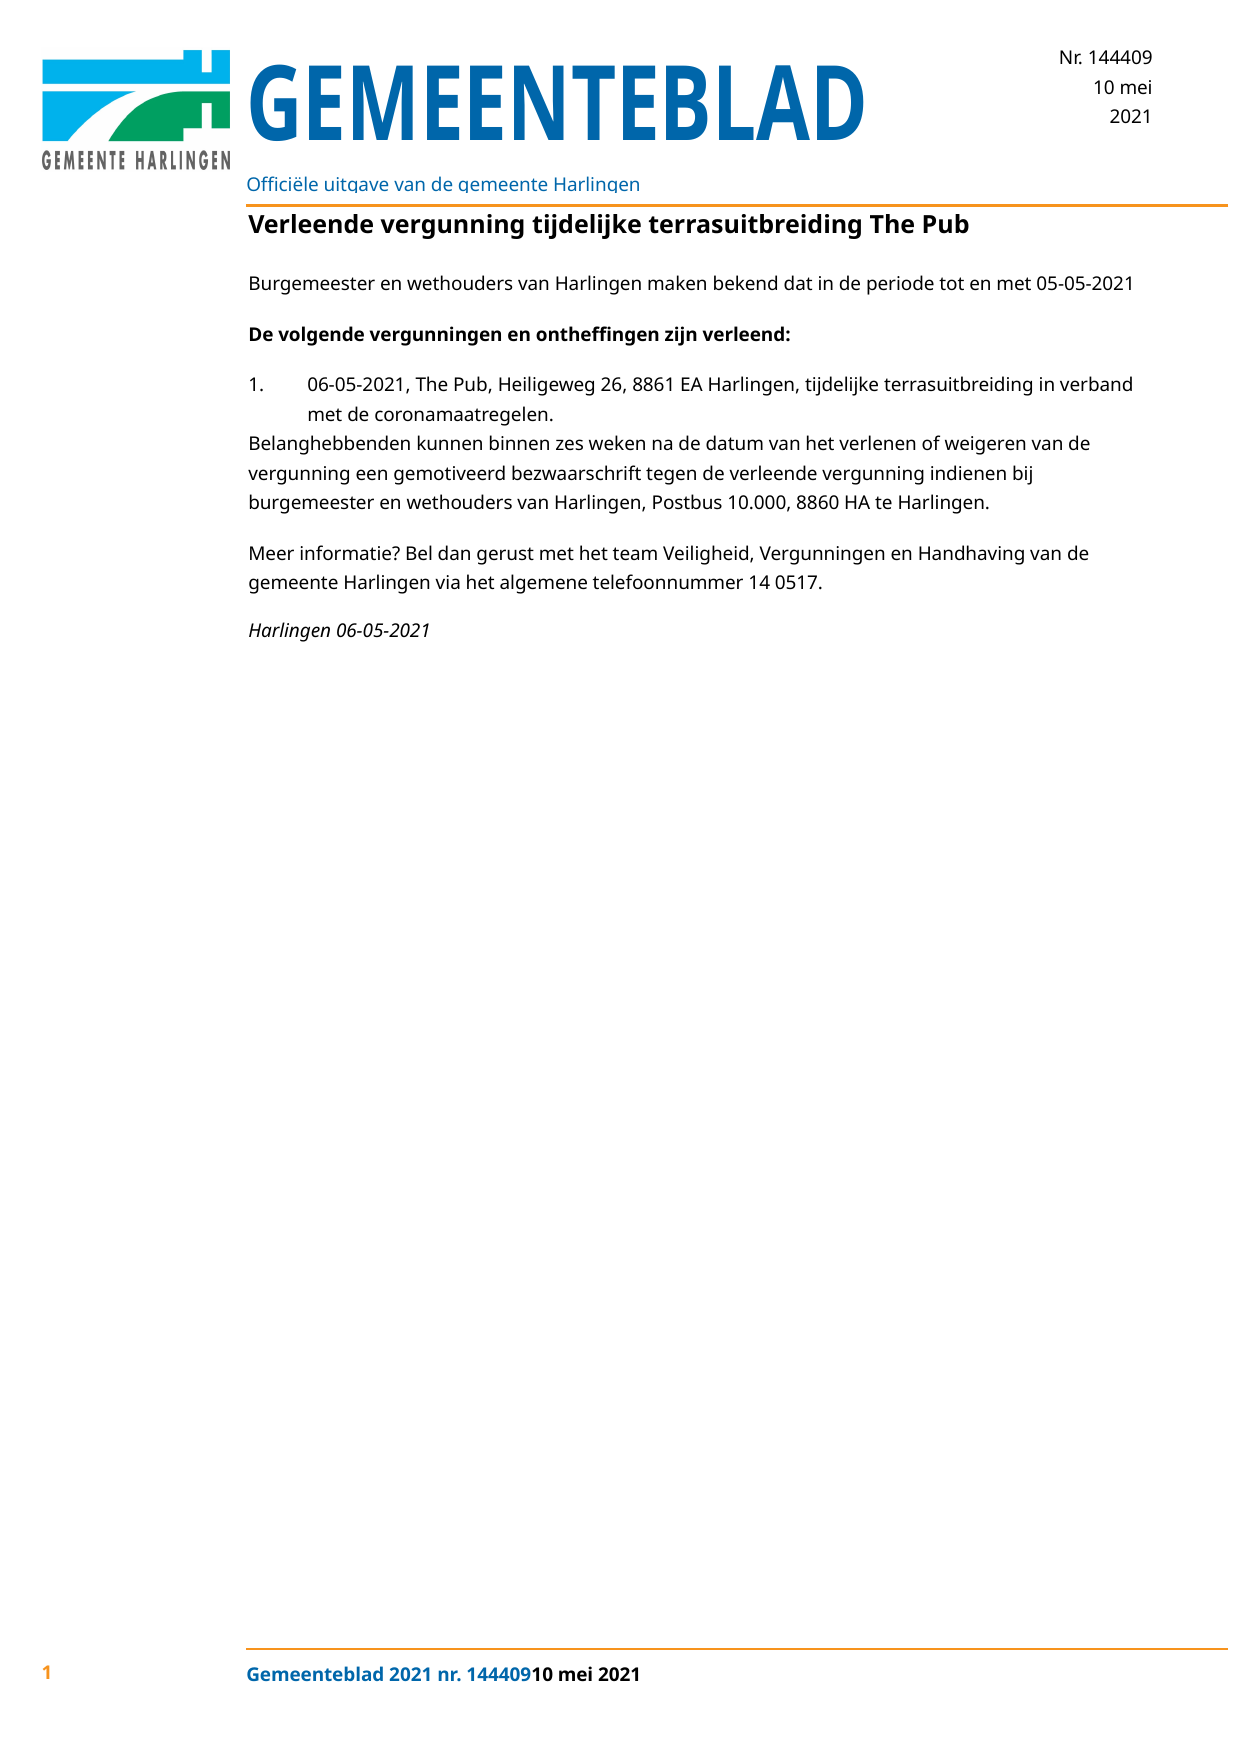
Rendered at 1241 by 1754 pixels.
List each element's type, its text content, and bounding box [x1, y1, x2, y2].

text Meer informatie? Bel dan gerust met het team Veiligheid, Vergunningen en Handhaving van de gemeente Harlingen via het algemene telefoonnummer 14 0517. [248, 540, 1152, 595]
text Belanghebbenden kunnen binnen zes weken na de datum van het verlenen of weigeren van de vergunning een gemotiveerd bezwaarschrift tegen de verleende vergunning indienen bij burgemeester en wethouders van Harlingen, Postbus 10.000, 8860 HA te Harlingen. [248, 430, 1152, 515]
text Verleende vergunning tijdelijke terrasuitbreiding The Pub [248, 207, 1152, 241]
text Burgemeester en wethouders van Harlingen maken bekend dat in de periode tot en met 05-05-2021 [248, 270, 1152, 296]
text Harlingen 06-05-2021 [248, 617, 1152, 643]
list 06-05-2021, The Pub, Heiligeweg 26, 8861 EA Harlingen, tijdelijke terrasuitbreiding in verband met de coronamaatregelen. [248, 371, 1152, 426]
text De volgende vergunningen en ontheffingen zijn verleend: [248, 321, 1152, 346]
picture [41, 47, 231, 172]
